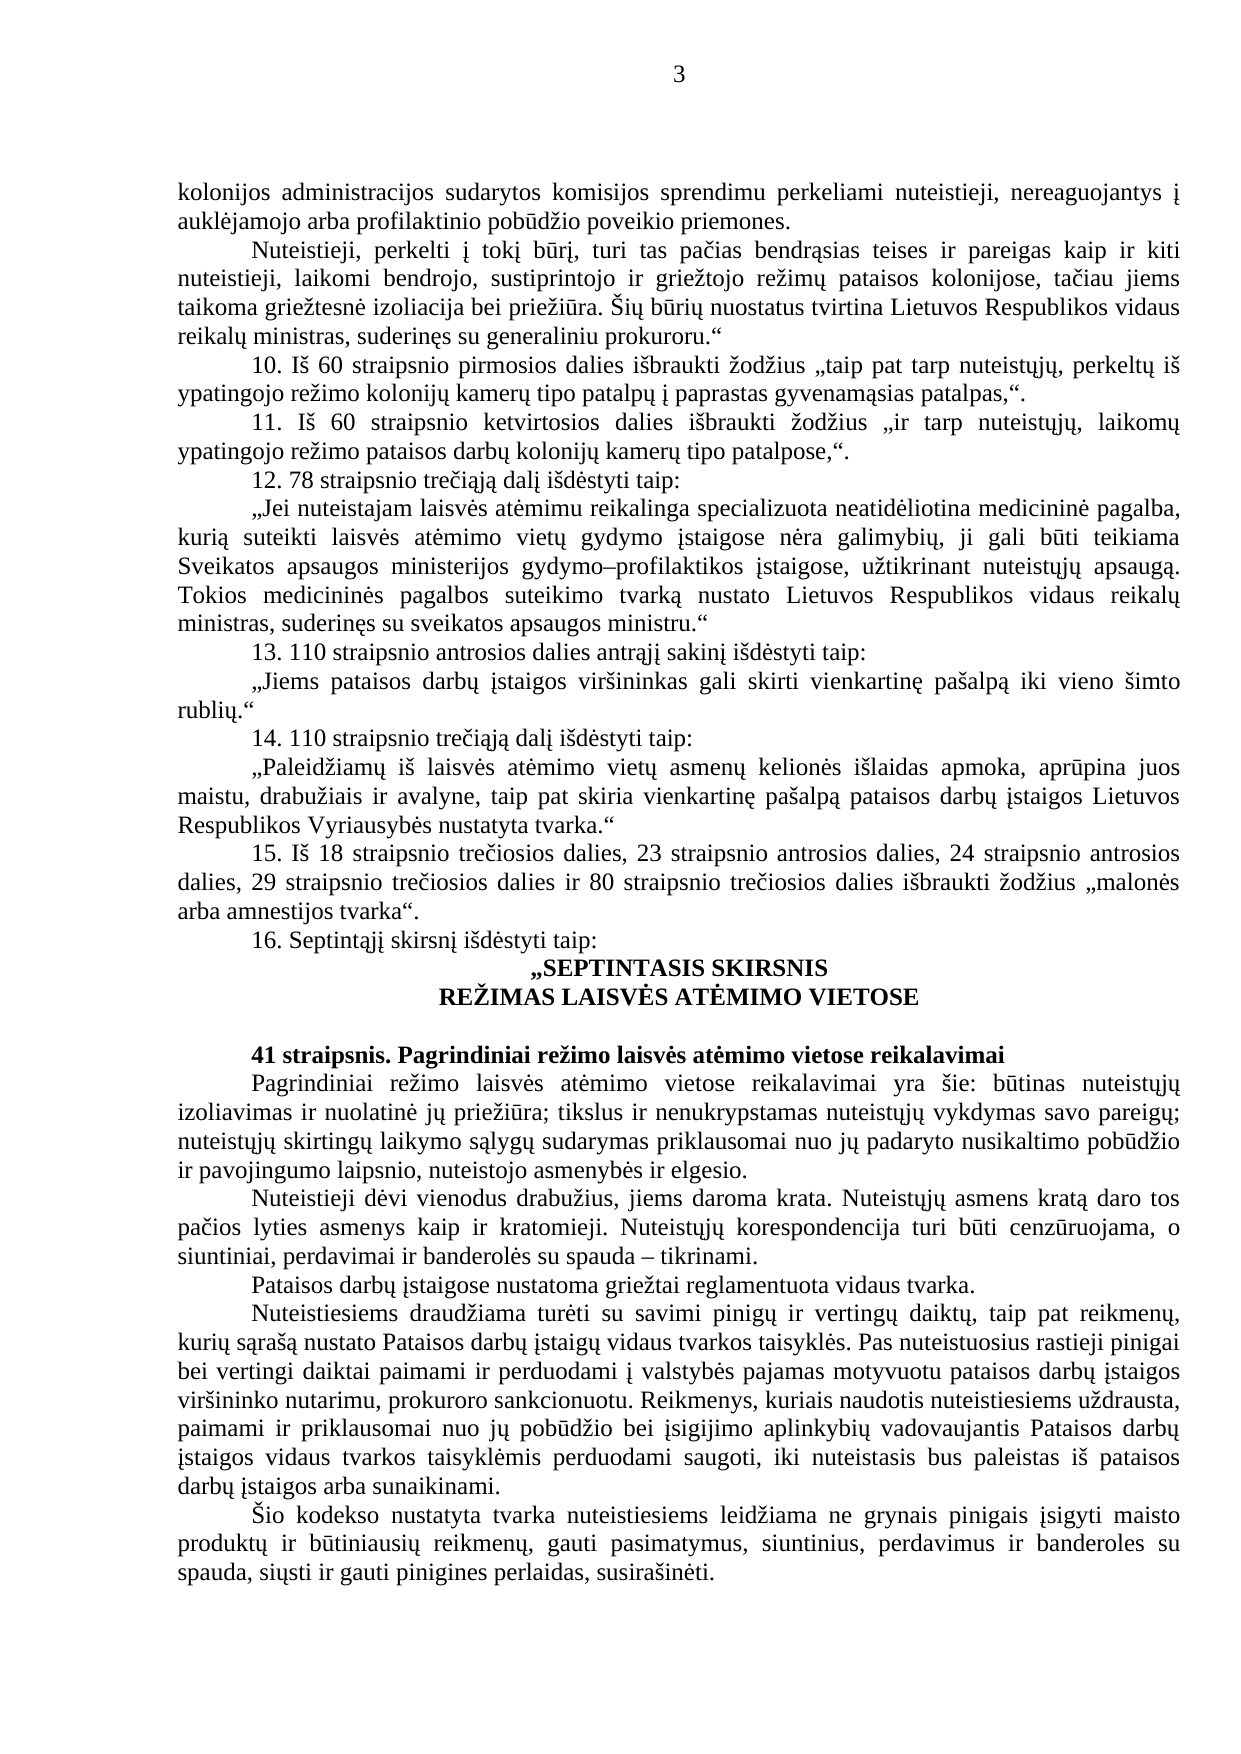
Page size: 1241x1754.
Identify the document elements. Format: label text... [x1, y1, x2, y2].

text Nuteistiesiems draudžiama turėti su savimi pinigų ir vertingų daiktų, taip pat reikmenų, kurių sąrašą nustato Pataisos darbų įstaigų vidaus tvarkos taisyklės. Pas nuteistuosius rastieji pinigai bei vertingi daiktai paimami ir perduodami į valstybės pajamas motyvuotu pataisos darbų įstaigos viršininko nutarimu, prokuroro sankcionuotu. Reikmenys, kuriais naudotis nuteistiesiems uždrausta, paimami ir priklausomai nuo jų pobūdžio bei įsigijimo aplinkybių vadovaujantis Pataisos darbų įstaigos vidaus tvarkos taisyklėmis perduodami saugoti, iki nuteistasis bus paleistas iš pataisos darbų įstaigos arba sunaikinami. [177, 1298, 1181, 1500]
text 41 straipsnis. Pagrindiniai režimo laisvės atėmimo vietose reikalavimai [177, 1040, 1181, 1068]
text Pataisos darbų įstaigose nustatoma griežtai reglamentuota vidaus tvarka. [177, 1270, 1181, 1298]
text „Jiems pataisos darbų įstaigos viršininkas gali skirti vienkartinę pašalpą iki vieno šimto rublių.“ [177, 666, 1181, 723]
text „Jei nuteistajam laisvės atėmimu reikalinga specializuota neatidėliotina medicininė pagalba, kurią suteikti laisvės atėmimo vietų gydymo įstaigose nėra galimybių, ji gali būti teikiama Sveikatos apsaugos ministerijos gydymo–profilaktikos įstaigose, užtikrinant nuteistųjų apsaugą. Tokios medicininės pagalbos suteikimo tvarką nustato Lietuvos Respublikos vidaus reikalų ministras, suderinęs su sveikatos apsaugos ministru.“ [177, 493, 1181, 637]
text 16. Septintąjį skirsnį išdėstyti taip: [177, 925, 1181, 953]
text Šio kodekso nustatyta tvarka nuteistiesiems leidžiama ne grynais pinigais įsigyti maisto produktų ir būtiniausių reikmenų, gauti pasimatymus, siuntinius, perdavimus ir banderoles su spauda, siųsti ir gauti pinigines perlaidas, susirašinėti. [177, 1500, 1181, 1586]
text 14. 110 straipsnio trečiąją dalį išdėstyti taip: [177, 723, 1181, 752]
text Nuteistieji, perkelti į tokį būrį, turi tas pačias bendrąsias teises ir pareigas kaip ir kiti nuteistieji, laikomi bendrojo, sustiprintojo ir griežtojo režimų pataisos kolonijose, tačiau jiems taikoma griežtesnė izoliacija bei priežiūra. Šių būrių nuostatus tvirtina Lietuvos Respublikos vidaus reikalų ministras, suderinęs su generaliniu prokuroru.“ [177, 235, 1181, 350]
text 11. Iš 60 straipsnio ketvirtosios dalies išbraukti žodžius „ir tarp nuteistųjų, laikomų ypatingojo režimo pataisos darbų kolonijų kamerų tipo patalpose,“. [177, 407, 1181, 465]
text kolonijos administracijos sudarytos komisijos sprendimu perkeliami nuteistieji, nereaguojantys į auklėjamojo arba profilaktinio pobūdžio poveikio priemones. [177, 177, 1181, 235]
text 13. 110 straipsnio antrosios dalies antrąjį sakinį išdėstyti taip: [177, 637, 1181, 666]
text 12. 78 straipsnio trečiąją dalį išdėstyti taip: [177, 465, 1181, 493]
text REŽIMAS LAISVĖS ATĖMIMO VIETOSE [177, 982, 1181, 1011]
text 10. Iš 60 straipsnio pirmosios dalies išbraukti žodžius „taip pat tarp nuteistųjų, perkeltų iš ypatingojo režimo kolonijų kamerų tipo patalpų į paprastas gyvenamąsias patalpas,“. [177, 350, 1181, 407]
text Nuteistieji dėvi vienodus drabužius, jiems daroma krata. Nuteistųjų asmens kratą daro tos pačios lyties asmenys kaip ir kratomieji. Nuteistųjų korespondencija turi būti cenzūruojama, o siuntiniai, perdavimai ir banderolės su spauda – tikrinami. [177, 1183, 1181, 1270]
text „Septintasis skirsnis [177, 953, 1181, 982]
text 15. Iš 18 straipsnio trečiosios dalies, 23 straipsnio antrosios dalies, 24 straipsnio antrosios dalies, 29 straipsnio trečiosios dalies ir 80 straipsnio trečiosios dalies išbraukti žodžius „malonės arba amnestijos tvarka“. [177, 838, 1181, 925]
text Pagrindiniai režimo laisvės atėmimo vietose reikalavimai yra šie: būtinas nuteistųjų izoliavimas ir nuolatinė jų priežiūra; tikslus ir nenukrypstamas nuteistųjų vykdymas savo pareigų; nuteistųjų skirtingų laikymo sąlygų sudarymas priklausomai nuo jų padaryto nusikaltimo pobūdžio ir pavojingumo laipsnio, nuteistojo asmenybės ir elgesio. [177, 1068, 1181, 1183]
text „Paleidžiamų iš laisvės atėmimo vietų asmenų kelionės išlaidas apmoka, aprūpina juos maistu, drabužiais ir avalyne, taip pat skiria vienkartinę pašalpą pataisos darbų įstaigos Lietuvos Respublikos Vyriausybės nustatyta tvarka.“ [177, 752, 1181, 838]
